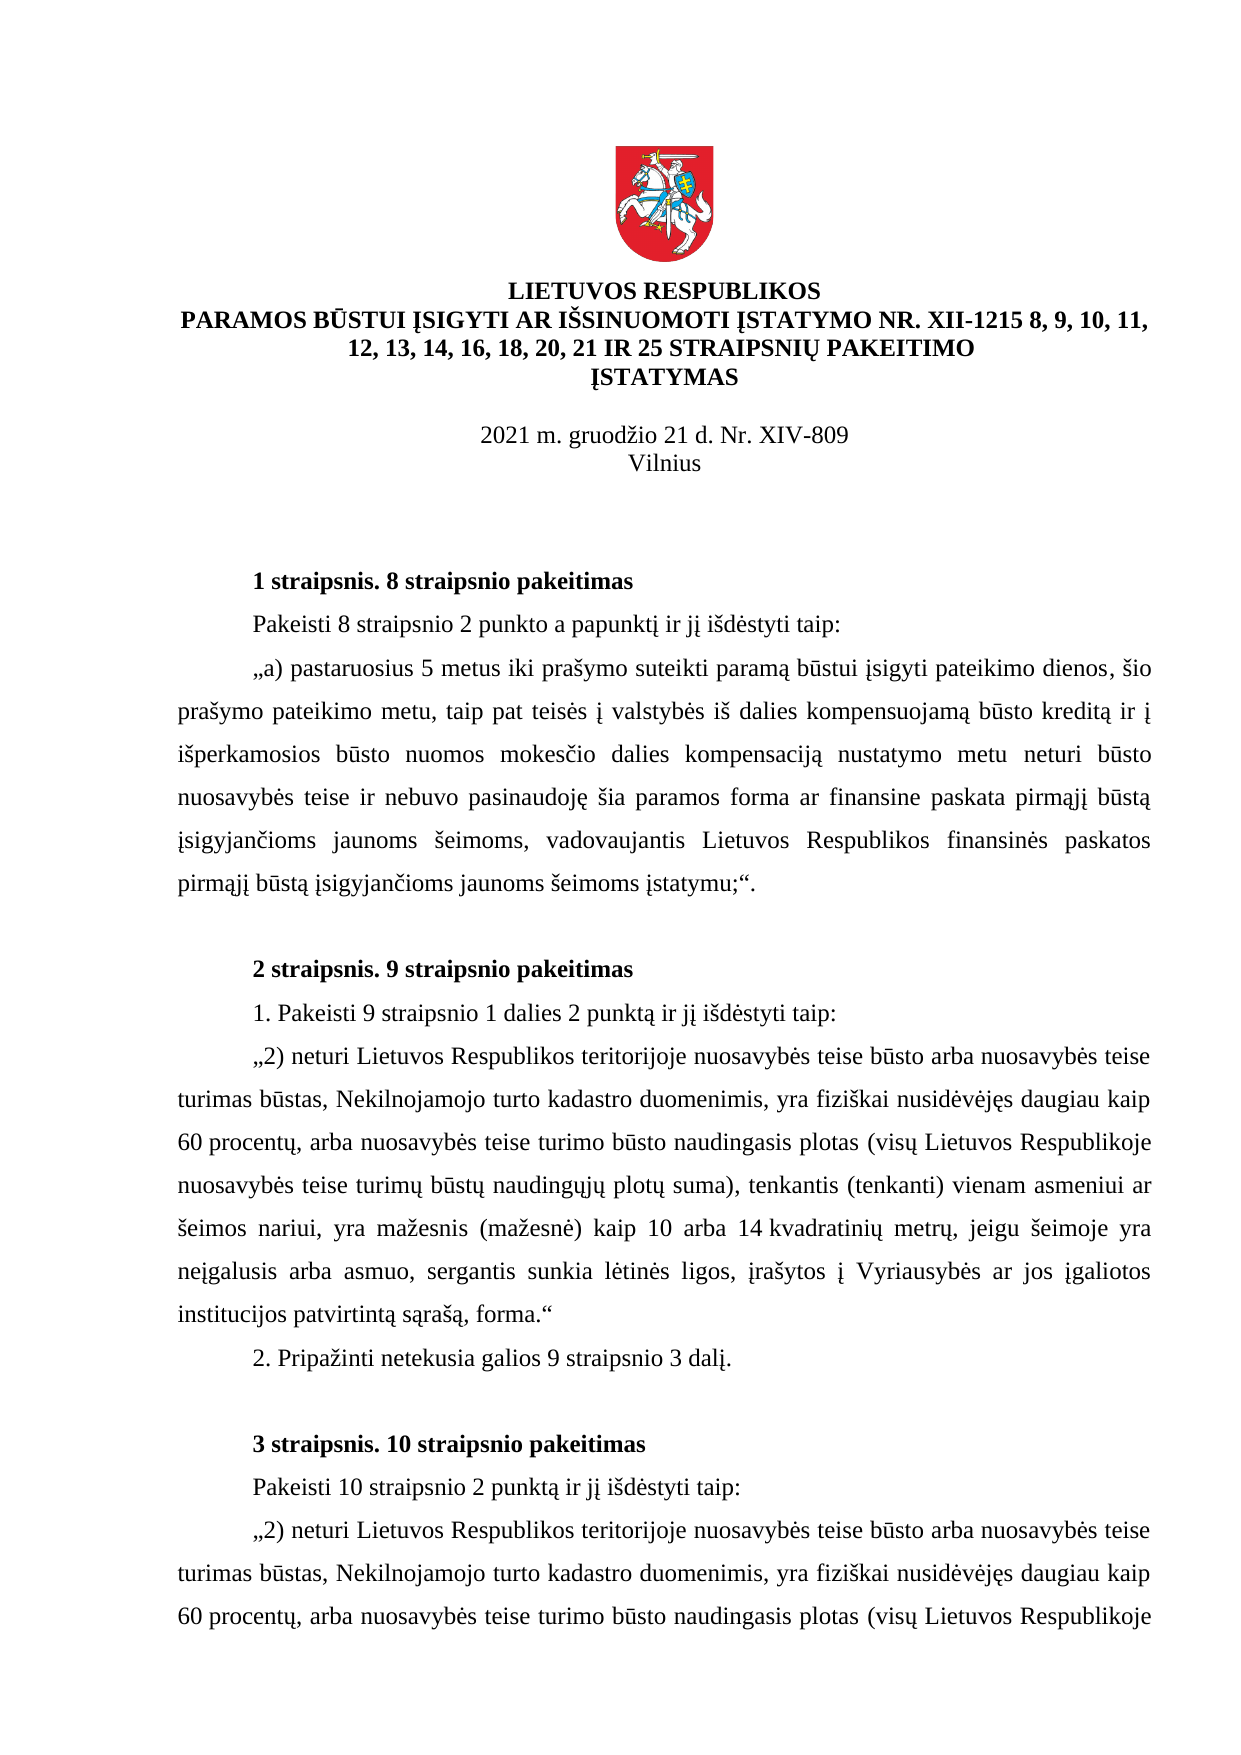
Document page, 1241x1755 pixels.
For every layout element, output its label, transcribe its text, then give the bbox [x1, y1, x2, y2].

text Vilnius [177, 448, 1152, 477]
text „2) neturi Lietuvos Respublikos teritorijoje nuosavybės teise būsto arba nuosavybės teise turimas būstas, Nekilnojamojo turto kadastro duomenimis, yra fiziškai nusidėvėjęs daugiau kaip 60 procentų, arba nuosavybės teise turimo būsto naudingasis plotas (visų Lietuvos Respublikoje [177, 1515, 1152, 1630]
text PARAMOS BŪSTUI ĮSIGYTI AR IŠSINUOMOTI ĮSTATYMO NR. XII-1215 8, 9, 10, 11, 12, 13, 14, 16, 18, 20, 21 IR 25 STRAIPSNIŲ PAKEITIMO [177, 305, 1152, 362]
text „2) neturi Lietuvos Respublikos teritorijoje nuosavybės teise būsto arba nuosavybės teise turimas būstas, Nekilnojamojo turto kadastro duomenimis, yra fiziškai nusidėvėjęs daugiau kaip 60 procentų, arba nuosavybės teise turimo būsto naudingasis plotas (visų Lietuvos Respublikoje nuosavybės teise turimų būstų naudingųjų plotų suma), tenkantis (tenkanti) vienam asmeniui ar šeimos nariui, yra mažesnis (mažesnė) kaip 10 arba 14 kvadratinių metrų, jeigu šeimoje yra neįgalusis arba asmuo, sergantis sunkia lėtinės ligos, įrašytos į Vyriausybės ar jos įgaliotos institucijos patvirtintą sąrašą, forma.“ [177, 1041, 1152, 1328]
text 3 straipsnis. 10 straipsnio pakeitimas [177, 1429, 1152, 1458]
text Pakeisti 10 straipsnio 2 punktą ir jį išdėstyti taip: [177, 1472, 1152, 1501]
text 2 straipsnis. 9 straipsnio pakeitimas [177, 954, 1152, 983]
text 1 straipsnis. 8 straipsnio pakeitimas [177, 566, 1152, 595]
text 2. Pripažinti netekusia galios 9 straipsnio 3 dalį. [177, 1343, 1152, 1371]
text 2021 m. gruodžio 21 d. Nr. XIV-809 [177, 420, 1152, 448]
text „a) pastaruosius 5 metus iki prašymo suteikti paramą būstui įsigyti pateikimo dienos, šio prašymo pateikimo metu, taip pat teisės į valstybės iš dalies kompensuojamą būsto kreditą ir į išperkamosios būsto nuomos mokesčio dalies kompensaciją nustatymo metu neturi būsto nuosavybės teise ir nebuvo pasinaudoję šia paramos forma ar finansine paskata pirmąjį būstą įsigyjančioms jaunoms šeimoms, vadovaujantis Lietuvos Respublikos finansinės paskatos pirmąjį būstą įsigyjančioms jaunoms šeimoms įstatymu;“. [177, 653, 1152, 897]
text 1. Pakeisti 9 straipsnio 1 dalies 2 punktą ir jį išdėstyti taip: [177, 998, 1152, 1026]
text LIETUVOS RESPUBLIKOS [177, 276, 1152, 305]
text ĮSTATYMAS [177, 362, 1152, 391]
text Pakeisti 8 straipsnio 2 punkto a papunktį ir jį išdėstyti taip: [177, 609, 1152, 638]
